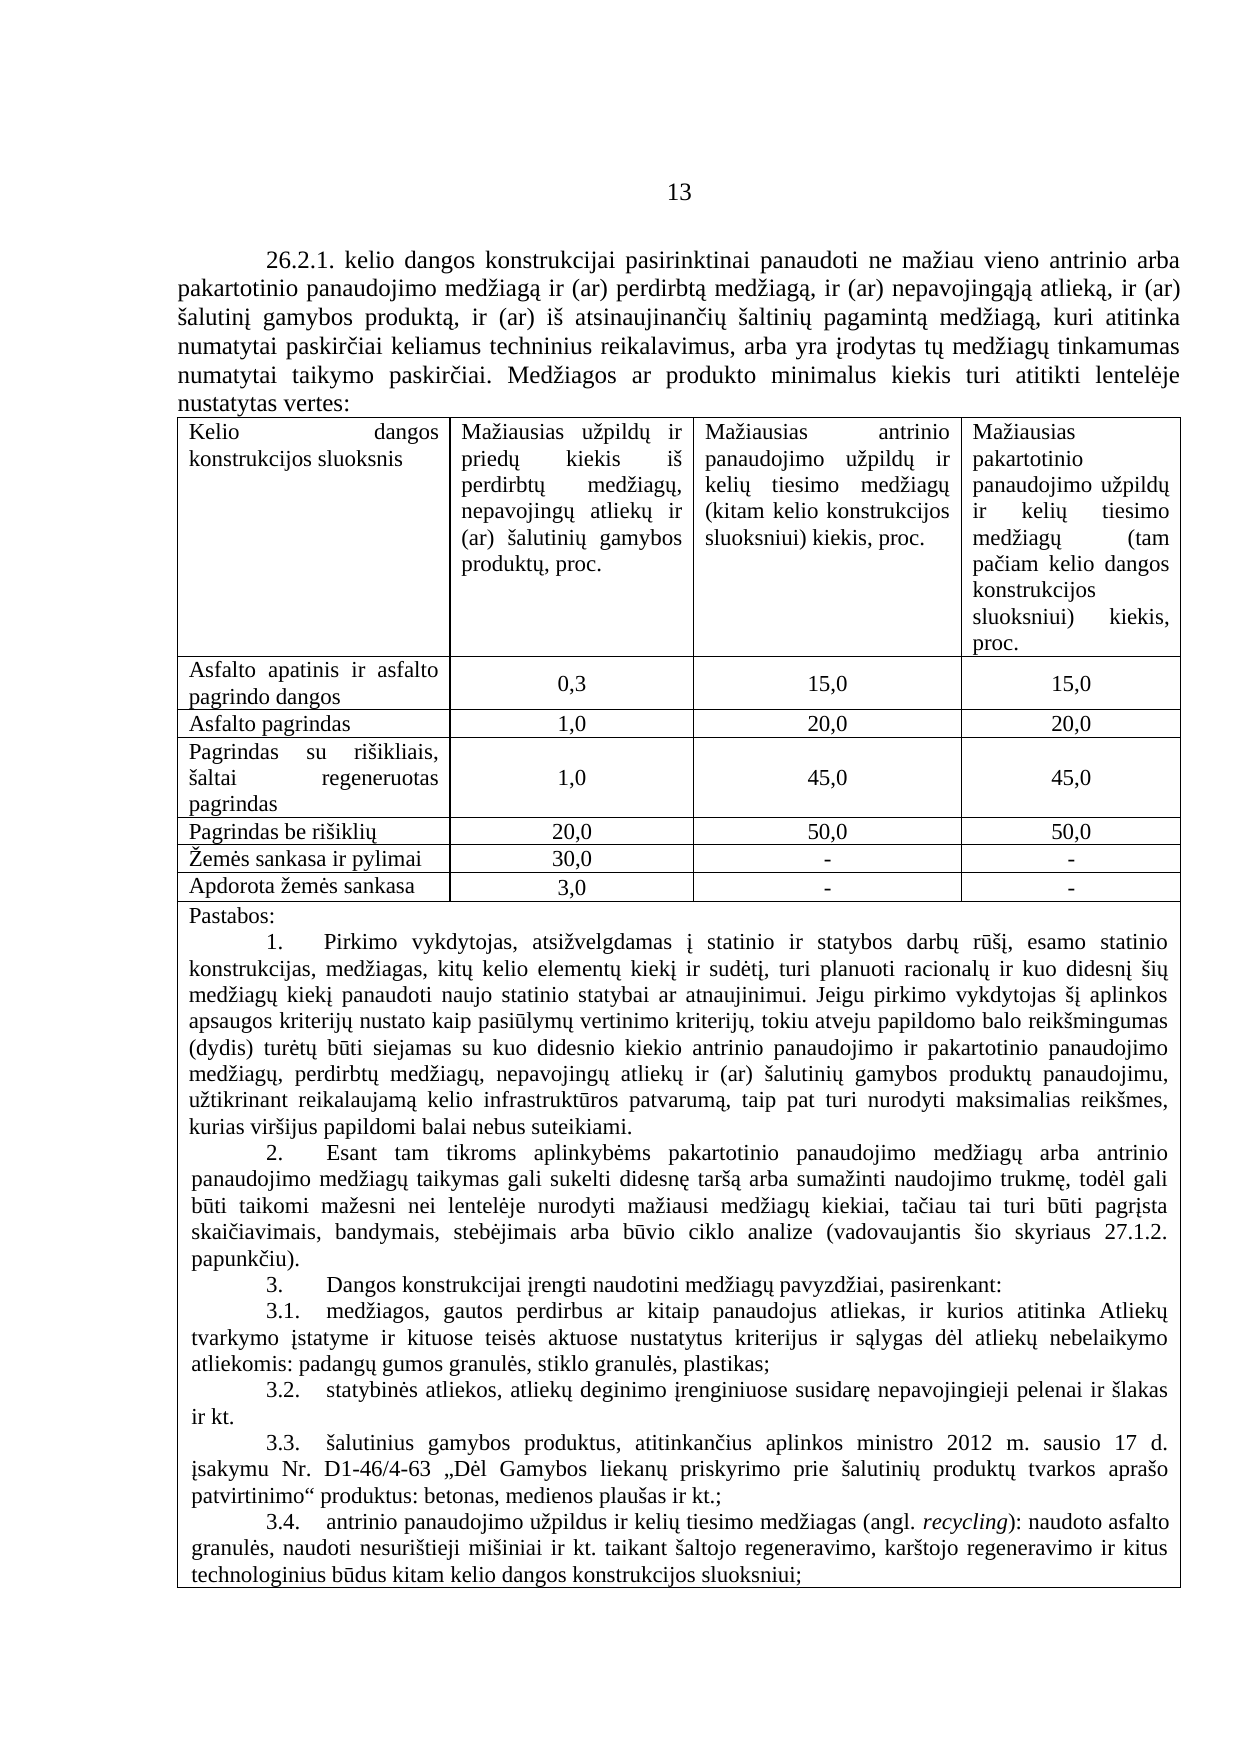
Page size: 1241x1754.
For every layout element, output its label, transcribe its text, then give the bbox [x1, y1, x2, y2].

table_cell 45,0 [694, 738, 961, 817]
table_cell Žemės sankasa ir pylimai [178, 845, 449, 872]
table_cell - [962, 873, 1180, 901]
table_cell 15,0 [694, 657, 961, 709]
table_cell 45,0 [962, 738, 1180, 817]
text 26.2.1. kelio dangos konstrukcijai pasirinktinai panaudoti ne mažiau vieno antrinio arba pakartotinio panaudojimo medžiagą ir (ar) perdirbtą medžiagą, ir (ar) nepavojingąją atlieką, ir (ar) šalutinį gamybos produktą, ir (ar) iš atsinaujinančių šaltinių pagamintą medžiagą, kuri atitinka numatytai paskirčiai keliamus techninius reikalavimus, arba yra įrodytas tų medžiagų tinkamumas numatytai taikymo paskirčiai. Medžiagos ar produkto minimalus kiekis turi atitikti lentelėje nustatytas vertes: [177, 245, 1181, 417]
table_cell 30,0 [451, 845, 693, 872]
table_cell - [694, 873, 961, 901]
table_cell Pagrindas su rišikliais, šaltai regeneruotas pagrindas [178, 738, 449, 817]
table_cell Apdorota žemės sankasa [178, 873, 449, 901]
table_cell Asfalto pagrindas [178, 710, 449, 737]
table_header Mažiausias antrinio panaudojimo užpildų ir kelių tiesimo medžiagų (kitam kelio konstrukcijos sluoksniui) kiekis, proc. [694, 418, 961, 656]
table_cell 0,3 [451, 657, 693, 709]
table_cell - [694, 845, 961, 872]
table_cell Pagrindas be rišiklių [178, 818, 449, 844]
table_header Kelio dangos konstrukcijos sluoksnis [178, 418, 449, 656]
table_header Mažiausias užpildų ir priedų kiekis iš perdirbtų medžiagų, nepavojingų atliekų ir (ar) šalutinių gamybos produktų, proc. [451, 418, 693, 656]
table_cell Pastabos: 1. Pirkimo vykdytojas, atsižvelgdamas į statinio ir statybos darbų rūšį, esamo statinio konstrukcijas, medžiagas, kitų kelio elementų kiekį ir sudėtį, turi planuoti racionalų ir kuo didesnį šių medžiagų kiekį panaudoti naujo statinio statybai ar atnaujinimui. Jeigu pirkimo vykdytojas šį aplinkos apsaugos kriterijų nustato kaip pasiūlymų vertinimo kriterijų, tokiu atveju papildomo balo reikšmingumas (dydis) turėtų būti siejamas su kuo didesnio kiekio antrinio panaudojimo ir pakartotinio panaudojimo medžiagų, perdirbtų medžiagų, nepavojingų atliekų ir (ar) šalutinių gamybos produktų panaudojimu, užtikrinant reikalaujamą kelio infrastruktūros patvarumą, taip pat turi nurodyti maksimalias reikšmes, kurias viršijus papildomi balai nebus suteikiami. 2. Esant tam tikroms aplinkybėms pakartotinio panaudojimo medžiagų arba antrinio panaudojimo medžiagų taikymas gali sukelti didesnę taršą arba sumažinti naudojimo trukmę, todėl gali būti taikomi mažesni nei lentelėje nurodyti mažiausi medžiagų kiekiai, tačiau tai turi būti pagrįsta skaičiavimais, bandymais, stebėjimais arba būvio ciklo analize (vadovaujantis šio skyriaus 27.1.2. papunkčiu). 3. Dangos konstrukcijai įrengti naudotini medžiagų pavyzdžiai, pasirenkant: 3.1. medžiagos, gautos perdirbus ar kitaip panaudojus atliekas, ir kurios atitinka Atliekų tvarkymo įstatyme ir kituose teisės aktuose nustatytus kriterijus ir sąlygas dėl atliekų nebelaikymo atliekomis: padangų gumos granulės, stiklo granulės, plastikas; 3.2. statybinės atliekos, atliekų deginimo įrenginiuose susidarę nepavojingieji pelenai ir šlakas ir kt. 3.3. šalutinius gamybos produktus, atitinkančius aplinkos ministro 2012 m. sausio 17 d. įsakymu Nr. D1-46/4-63 „Dėl Gamybos liekanų priskyrimo prie šalutinių produktų tvarkos aprašo patvirtinimo“ produktus: betonas, medienos plaušas ir kt.; 3.4. antrinio panaudojimo užpildus ir kelių tiesimo medžiagas (angl. recycling): naudoto asfalto granulės, naudoti nesurištieji mišiniai ir kt. taikant šaltojo regeneravimo, karštojo regeneravimo ir kitus technologinius būdus kitam kelio dangos konstrukcijos sluoksniui; [178, 902, 1180, 1587]
table_cell 3,0 [451, 873, 693, 901]
table_cell - [962, 845, 1180, 872]
table_cell 20,0 [451, 818, 693, 844]
table_cell 15,0 [962, 657, 1180, 709]
table_cell 1,0 [451, 738, 693, 817]
table_header Mažiausias pakartotinio panaudojimo užpildų ir kelių tiesimo medžiagų (tam pačiam kelio dangos konstrukcijos sluoksniui) kiekis, proc. [962, 418, 1180, 656]
table_cell 50,0 [962, 818, 1180, 844]
table_cell 20,0 [962, 710, 1180, 737]
table_cell 1,0 [451, 710, 693, 737]
table_cell 50,0 [694, 818, 961, 844]
table_cell 20,0 [694, 710, 961, 737]
table_cell Asfalto apatinis ir asfalto pagrindo dangos [178, 657, 449, 709]
